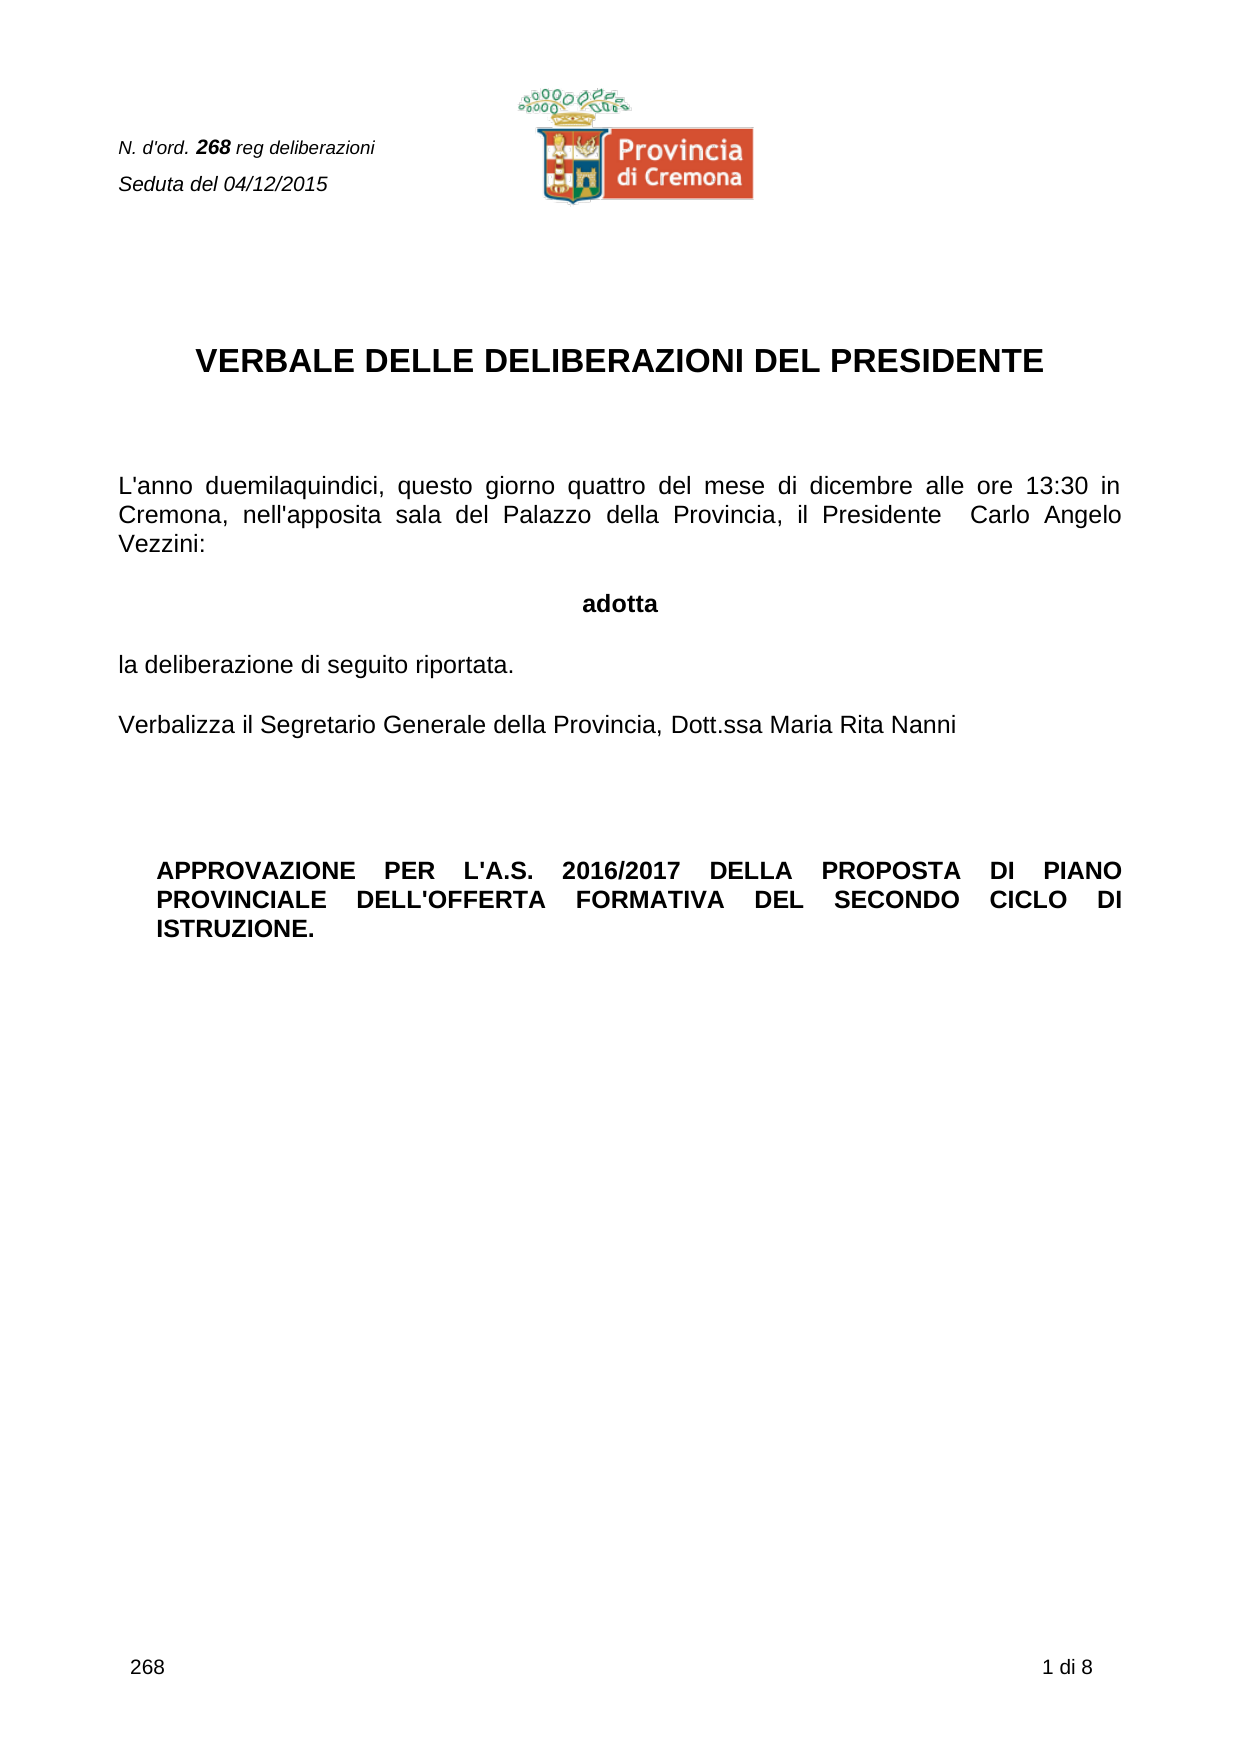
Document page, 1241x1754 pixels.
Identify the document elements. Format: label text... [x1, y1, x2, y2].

table_header [861, 89, 890, 231]
text APPROVAZIONE PER L'A.S. 2016/2017 DELLA PROPOSTA DI PIANO PROVINCIALE DELL'OFFERTA FORMATIVA DEL SECONDO CICLO DI ISTRUZIONE. [156, 856, 1123, 943]
picture [517, 88, 754, 207]
table_header [890, 89, 1017, 231]
table_header [1018, 89, 1144, 231]
table_header [546, 207, 725, 231]
text adotta [118, 589, 1122, 618]
text L'anno duemilaquindici, questo giorno quattro del mese di dicembre alle ore 13:30 in Cremona, nell'apposita sala del Palazzo della Provincia, il Presidente Carlo Angelo Vezzini: [118, 471, 1122, 558]
text la deliberazione di seguito riportata. [118, 649, 1122, 679]
table_header N. d'ord. 268 reg deliberazioni Seduta del 04/12/2015 [111, 89, 546, 231]
text VERBALE DELLE DELIBERAZIONI DEL PRESIDENTE [118, 341, 1122, 379]
table_header [725, 89, 861, 231]
text Verbalizza il Segretario Generale della Provincia, Dott.ssa Maria Rita Nanni [118, 710, 1122, 739]
